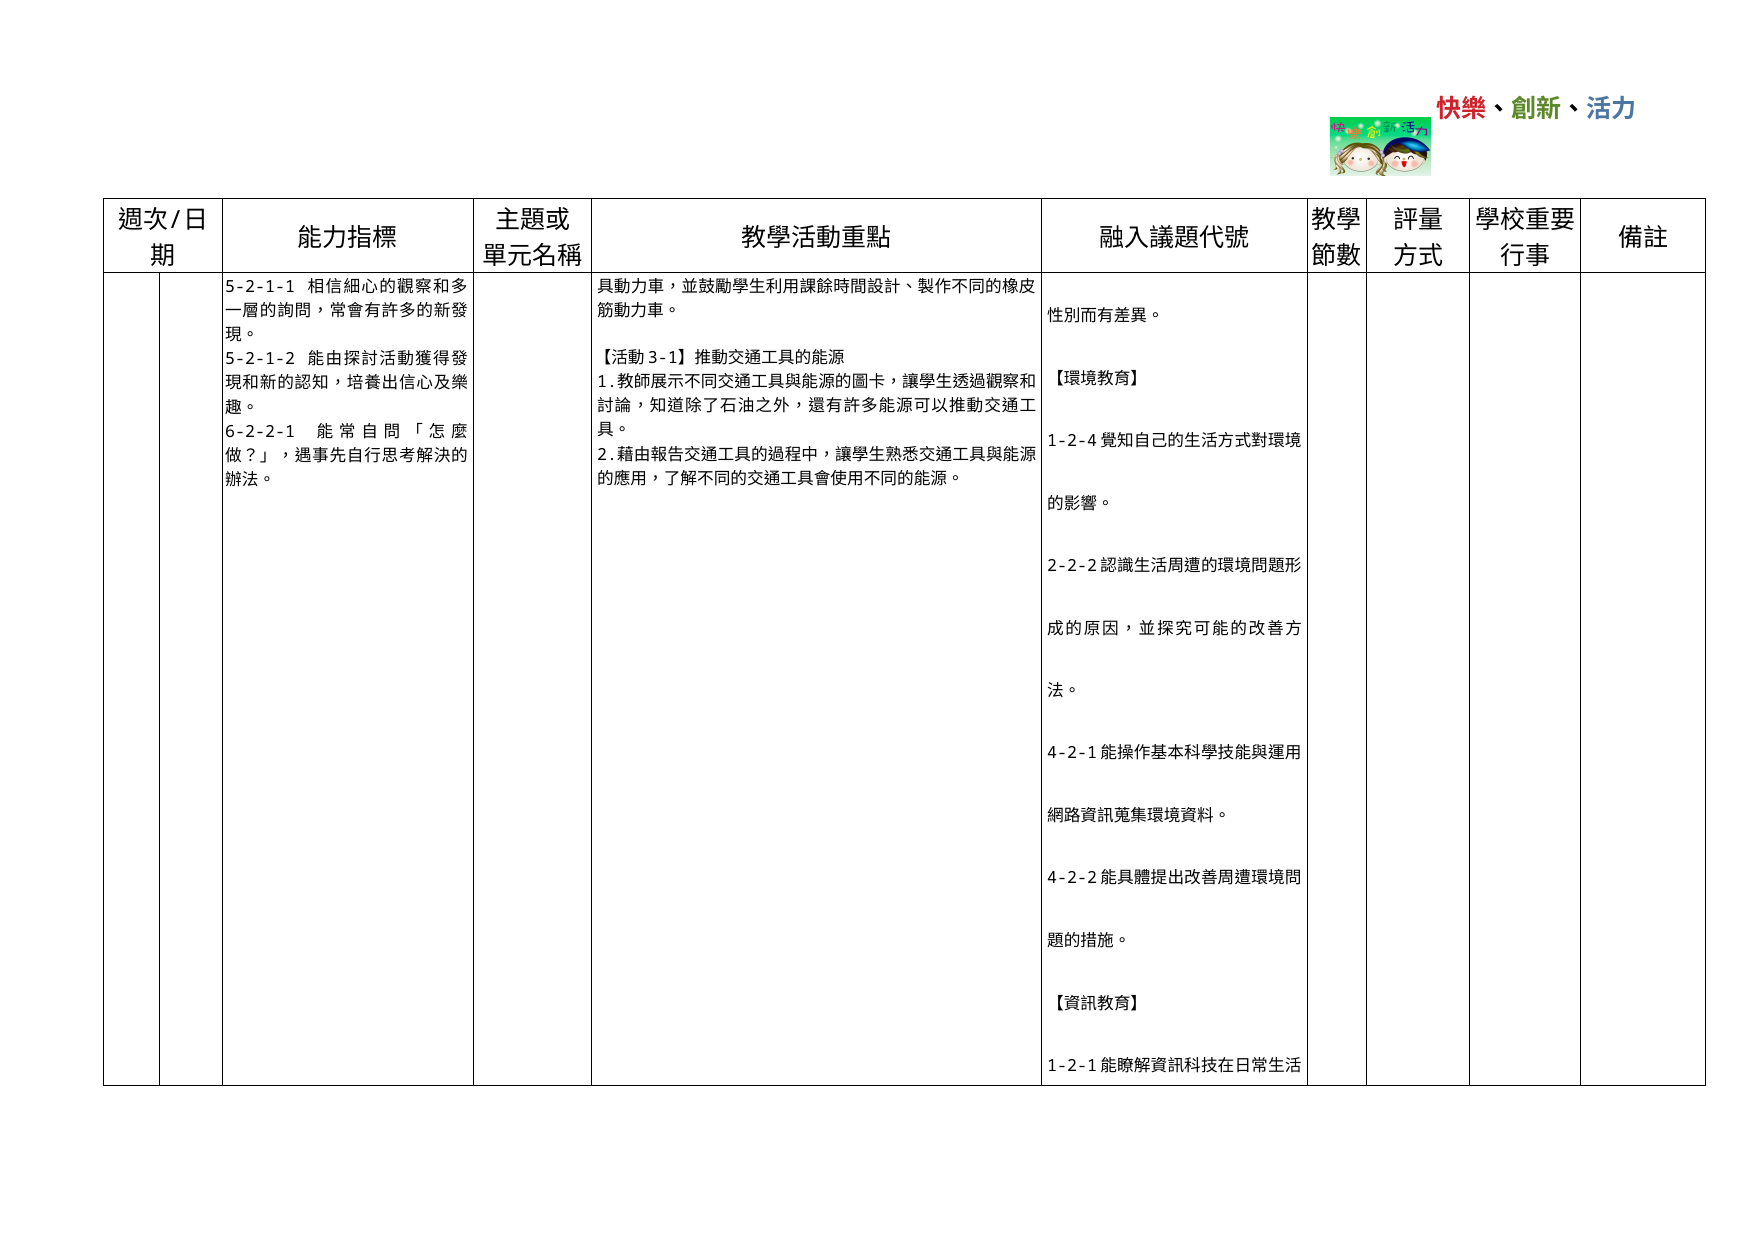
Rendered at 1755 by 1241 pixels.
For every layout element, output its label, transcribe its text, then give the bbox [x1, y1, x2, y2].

table_header 評量 方式 [1367, 199, 1469, 272]
table_header 能力指標 [223, 199, 473, 272]
table_cell [1367, 273, 1469, 1085]
table_header 教學 節數 [1308, 199, 1366, 272]
table_header 融入議題代號 [1042, 199, 1307, 272]
table_cell [474, 273, 591, 1085]
table_header 週次/日期 [104, 199, 222, 272]
table_cell 具動力車，並鼓勵學生利用課餘時間設計、製作不同的橡皮筋動力車。 【活動3-1】推動交通工具的能源 1.教師展示不同交通工具與能源的圖卡，讓學生透過觀察和討論，知道除了石油之外，還有許多能源可以推動交通工具。 2.藉由報告交通工具的過程中，讓學生熟悉交通工具與能源的應用，了解不同的交通工具會使用不同的能源。 [592, 273, 1041, 1085]
table_cell 5-2-1-1 相信細心的觀察和多一層的詢問，常會有許多的新發現。 5-2-1-2 能由探討活動獲得發現和新的認知，培養出信心及樂趣。 6-2-2-1 能常自問「怎麼做？」，遇事先自行思考解決的辦法。 [223, 273, 473, 1085]
table_cell [160, 273, 222, 1085]
table_header 教學活動重點 [592, 199, 1041, 272]
table_cell [1581, 273, 1705, 1085]
table_cell [104, 273, 159, 1085]
table_header 學校重要行事 [1470, 199, 1580, 272]
table_header 主題或 單元名稱 [474, 199, 591, 272]
table_cell 性別而有差異。 【環境教育】 1-2-4覺知自己的生活方式對環境的影響。 2-2-2認識生活周遭的環境問題形成的原因，並探究可能的改善方法。 4-2-1能操作基本科學技能與運用網路資訊蒐集環境資料。 4-2-2能具體提出改善周遭環境問題的措施。 【資訊教育】 1-2-1能瞭解資訊科技在日常生活 [1042, 273, 1307, 1085]
table_cell [1470, 273, 1580, 1085]
table_cell [1308, 273, 1366, 1085]
table_header 備註 [1581, 199, 1705, 272]
